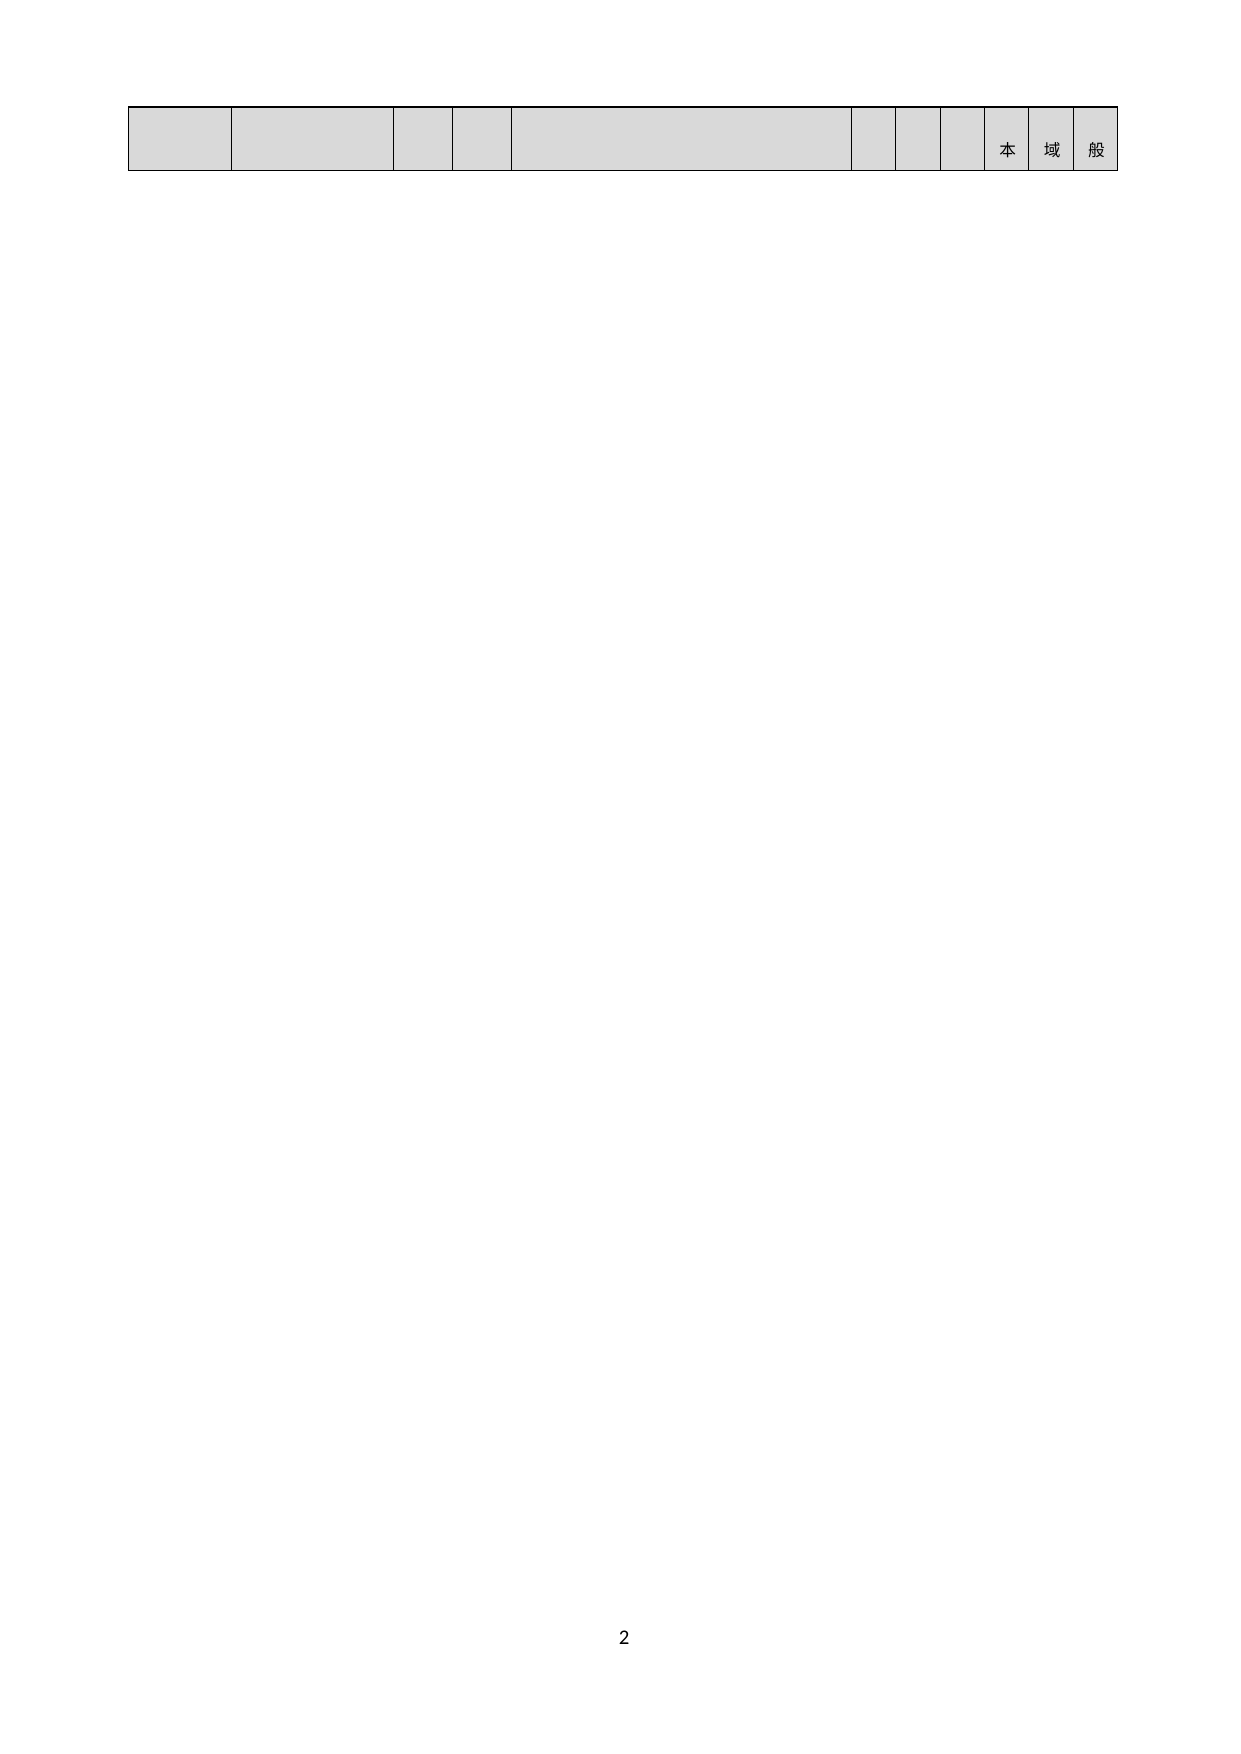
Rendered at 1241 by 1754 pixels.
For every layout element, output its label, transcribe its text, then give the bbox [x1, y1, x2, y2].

table_cell 般 [1074, 108, 1117, 170]
table_cell [394, 108, 452, 170]
table_cell [512, 108, 851, 170]
table_cell 本 [985, 108, 1028, 170]
table_cell 域 [1029, 108, 1073, 170]
table_cell [941, 108, 984, 170]
table_cell [896, 108, 940, 170]
table_cell [232, 108, 393, 170]
table_cell [129, 108, 231, 170]
table_cell [852, 108, 895, 170]
table_cell [453, 108, 511, 170]
